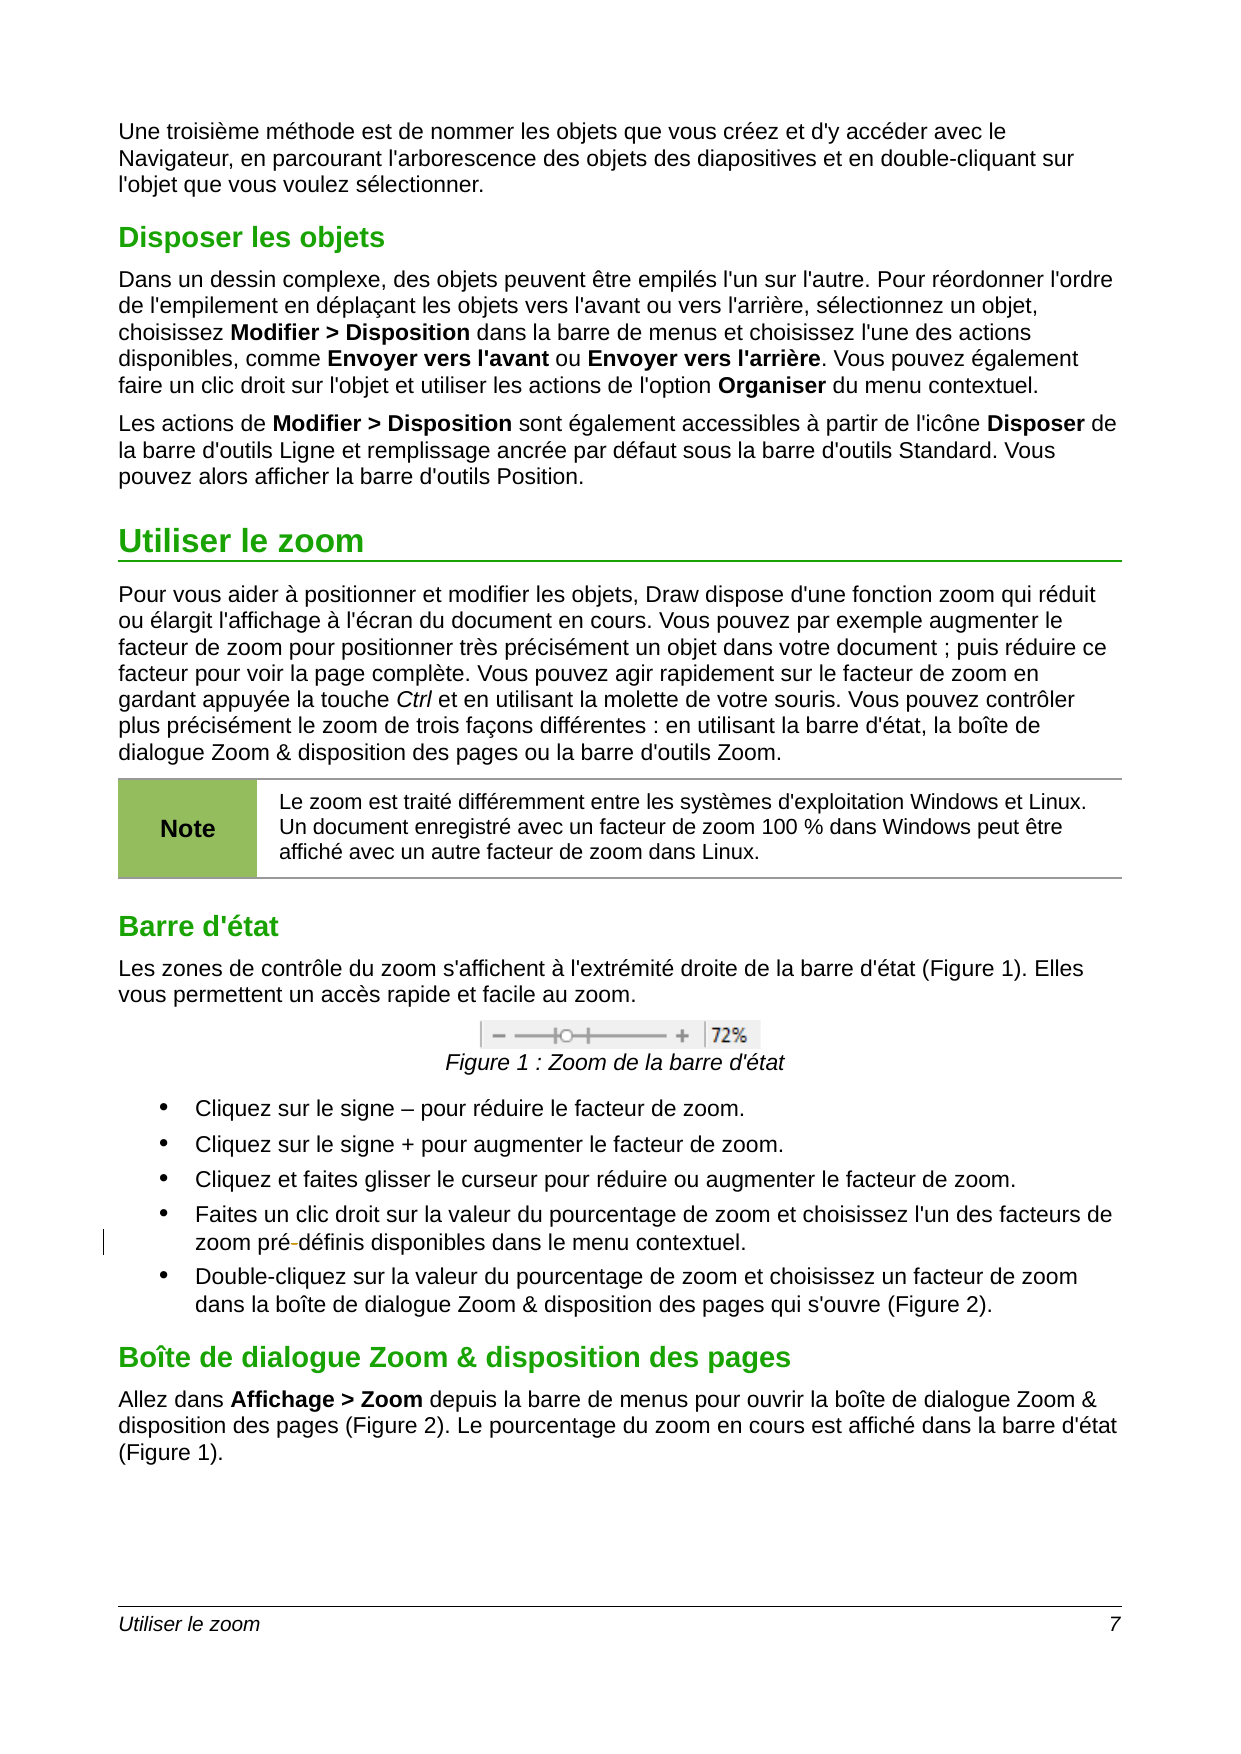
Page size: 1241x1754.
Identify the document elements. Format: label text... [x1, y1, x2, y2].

subtitle Barre d'état [118, 909, 1122, 943]
text Dans un dessin complexe, des objets peuvent être empilés l'un sur l'autre. Pour réordonner l'ordre de l'empilement en déplaçant les objets vers l'avant ou vers l'arrière, sélectionnez un objet, choisissez Modifier > Disposition dans la barre de menus et choisissez l'une des actions disponibles, comme Envoyer vers l'avant ou Envoyer vers l'arrière. Vous pouvez également faire un clic droit sur l'objet et utiliser les actions de l'option Organiser du menu contextuel. [118, 266, 1122, 398]
list Cliquez et faites glisser le curseur pour réduire ou augmenter le facteur de zoom. [156, 1164, 1122, 1193]
text Une troisième méthode est de nommer les objets que vous créez et d'y accéder avec le Navigateur, en parcourant l'arborescence des objets des diapositives et en double-cliquant sur l'objet que vous voulez sélectionner. [118, 118, 1122, 197]
table_header Le zoom est traité différemment entre les systèmes d'exploitation Windows et Linux. Un document enregistré avec un facteur de zoom 100 % dans Windows peut être affiché avec un autre facteur de zoom dans Linux. [258, 780, 1122, 877]
text Figure 1 : Zoom de la barre d'état [445, 1020, 795, 1075]
list Cliquez sur le signe + pour augmenter le facteur de zoom. [156, 1129, 1122, 1158]
list Faites un clic droit sur la valeur du pourcentage de zoom et choisissez l'un des facteurs de zoom prédéfinis disponibles dans le menu contextuel. [156, 1199, 1122, 1255]
text Pour vous aider à positionner et modifier les objets, Draw dispose d'une fonction zoom qui réduit ou élargit l'affichage à l'écran du document en cours. Vous pouvez par exemple augmenter le facteur de zoom pour positionner très précisément un objet dans votre document ; puis réduire ce facteur pour voir la page complète. Vous pouvez agir rapidement sur le facteur de zoom en gardant appuyée la touche Ctrl et en utilisant la molette de votre souris. Vous pouvez contrôler plus précisément le zoom de trois façons différentes : en utilisant la barre d'état, la boîte de dialogue Zoom & disposition des pages ou la barre d'outils Zoom. [118, 581, 1122, 765]
list Double-cliquez sur la valeur du pourcentage de zoom et choisissez un facteur de zoom dans la boîte de dialogue Zoom & disposition des pages qui s'ouvre (Figure 2). [156, 1261, 1122, 1317]
table_header Note [118, 780, 257, 877]
subtitle Utiliser le zoom [118, 521, 1122, 560]
text Allez dans Affichage > Zoom depuis la barre de menus pour ouvrir la boîte de dialogue Zoom & disposition des pages (Figure 2). Le pourcentage du zoom en cours est affiché dans la barre d'état (Figure 1). [118, 1386, 1122, 1465]
text Les zones de contrôle du zoom s'affichent à l'extrémité droite de la barre d'état (Figure 1). Elles vous permettent un accès rapide et facile au zoom. [118, 955, 1122, 1008]
text Les actions de Modifier > Disposition sont également accessibles à partir de l'icône Disposer de la barre d'outils Ligne et remplissage ancrée par défaut sous la barre d'outils Standard. Vous pouvez alors afficher la barre d'outils Position. [118, 410, 1122, 489]
subtitle Disposer les objets [118, 220, 1122, 254]
list Cliquez sur le signe – pour réduire le facteur de zoom. [156, 1093, 1122, 1122]
picture [479, 1020, 761, 1049]
subtitle Boîte de dialogue Zoom & disposition des pages [118, 1340, 1122, 1373]
